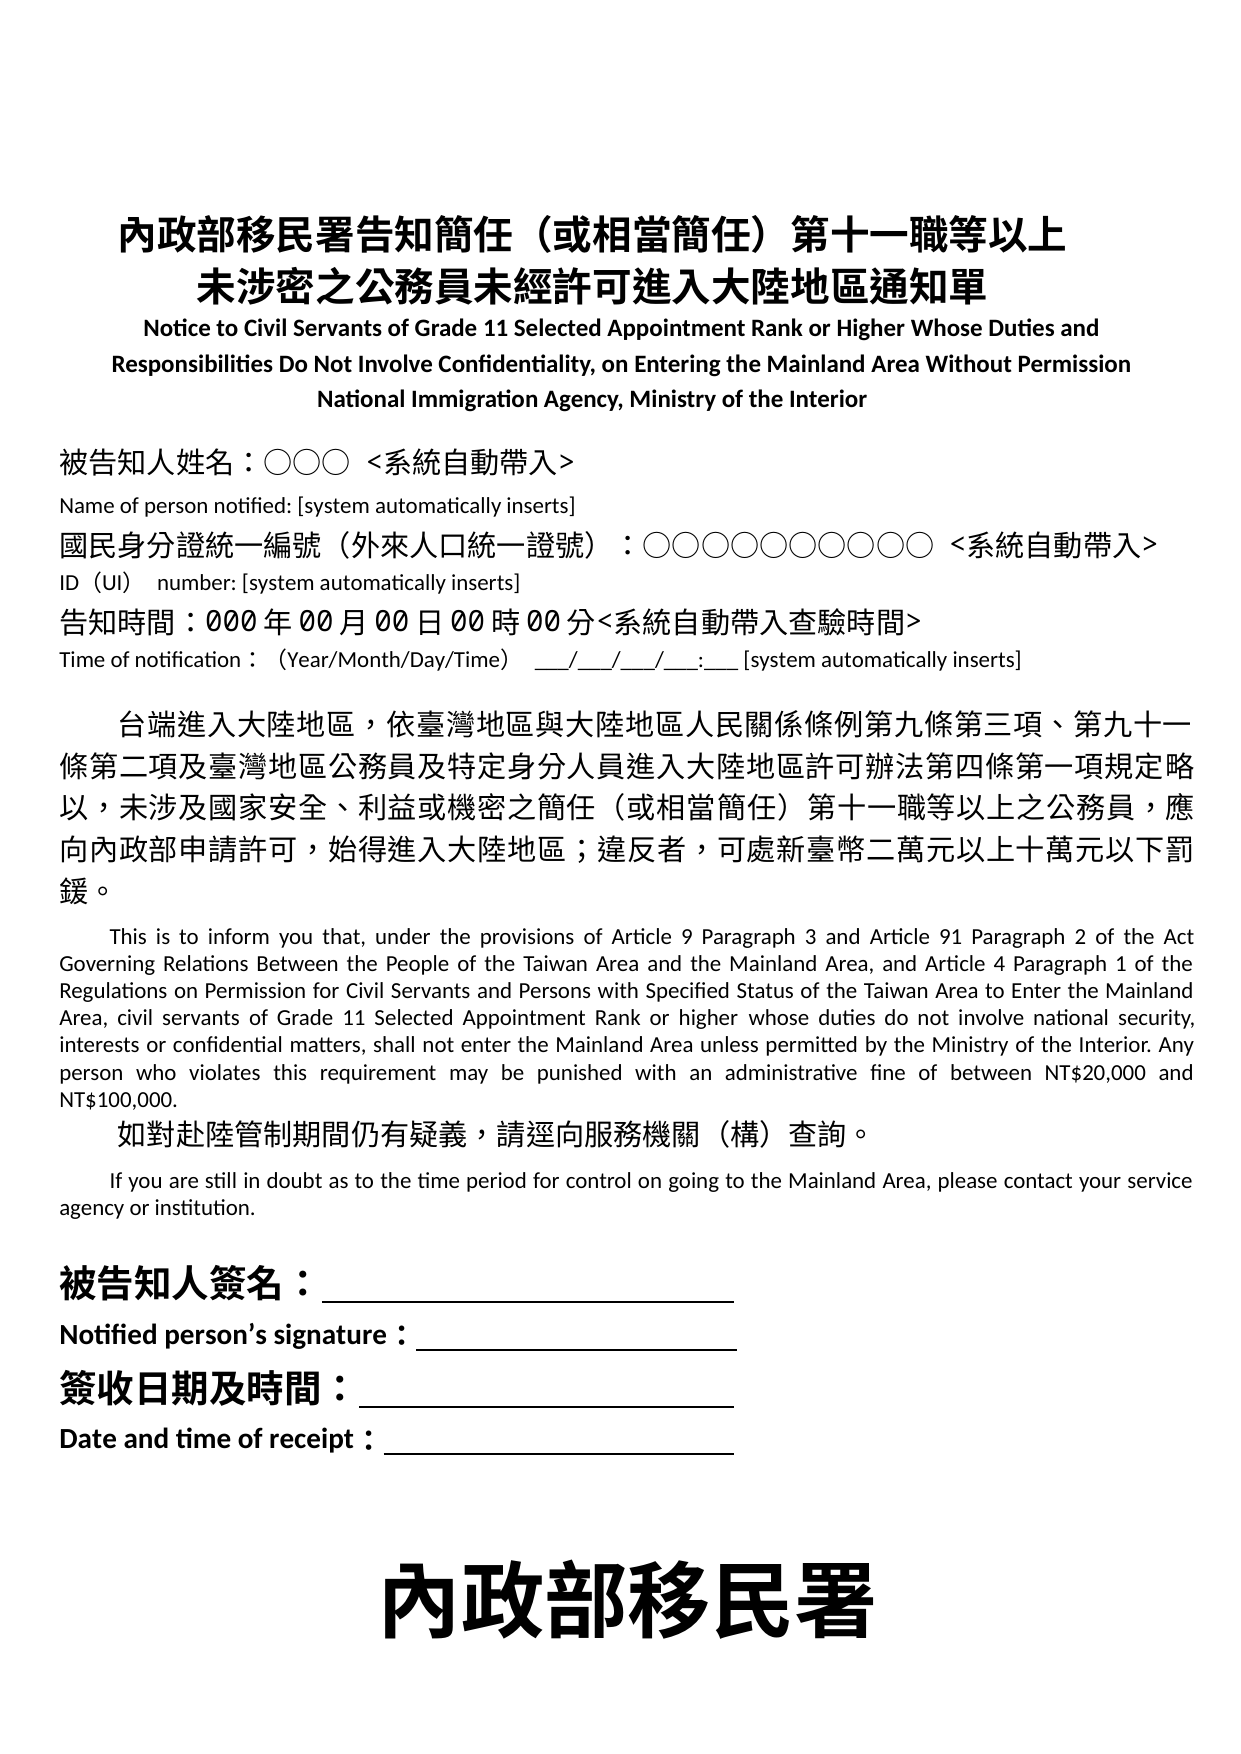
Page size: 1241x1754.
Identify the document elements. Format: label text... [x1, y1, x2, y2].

text Notified person’s signature： [59, 1308, 1196, 1360]
text This is to inform you that, under the provisions of Article 9 Paragraph 3 and Article 91 Paragraph 2 of the Act Governing Relations Between the People of the Taiwan Area and the Mainland Area, and Article 4 Paragraph 1 of the Regulations on Permission for Civil Servants and Persons with Specified Status of the Taiwan Area to Enter the Mainland Area, civil servants of Grade 11 Selected Appointment Rank or higher whose duties do not involve national security, interests or confidential matters, shall not enter the Mainland Area unless permitted by the Ministry of the Interior. Any person who violates this requirement may be punished with an administrative fine of between NT$20,000 and NT$100,000. [59, 923, 1196, 1112]
text 內政部移民署 [59, 1535, 1196, 1656]
text 簽收日期及時間： [59, 1360, 1196, 1412]
text 台端進入大陸地區，依臺灣地區與大陸地區人民關係條例第九條第三項、第九十一條第二項及臺灣地區公務員及特定身分人員進入大陸地區許可辦法第四條第一項規定略以，未涉及國家安全、利益或機密之簡任（或相當簡任）第十一職等以上之公務員，應向內政部申請許可，始得進入大陸地區；違反者，可處新臺幣二萬元以上十萬元以下罰鍰。 [59, 702, 1196, 910]
text 如對赴陸管制期間仍有疑義，請逕向服務機關（構）查詢。 [59, 1112, 1196, 1154]
text ID（UI） number: [system automatically inserts] [59, 564, 1196, 600]
text Responsibilities Do Not Involve Confidentiality, on Entering the Mainland Area Without Permission [74, 346, 1170, 381]
text 被告知人簽名： [59, 1254, 1196, 1308]
text 被告知人姓名：○○○ <系統自動帶入> [59, 435, 1196, 487]
text 內政部移民署告知簡任（或相當簡任）第十一職等以上 [59, 206, 1125, 258]
text 未涉密之公務員未經許可進入大陸地區通知單 [59, 258, 1125, 310]
text National Immigration Agency, Ministry of the Interior [59, 381, 1125, 416]
text If you are still in doubt as to the time period for control on going to the Mainland Area, please contact your service agency or institution. [59, 1166, 1196, 1221]
text 國民身分證統一編號（外來人口統一證號）：○○○○○○○○○○ <系統自動帶入> [59, 523, 1196, 564]
text Name of person notified: [system automatically inserts] [59, 487, 1196, 523]
text Date and time of receipt： [59, 1412, 1196, 1464]
text Time of notification：（Year/Month/Day/Time） ___/___/___/___:___ [system automatically inserts] [59, 641, 1196, 677]
text Notice to Civil Servants of Grade 11 Selected Appointment Rank or Higher Whose Duties and [74, 310, 1170, 346]
text 告知時間：000年00月00日00時00分<系統自動帶入查驗時間> [59, 600, 1196, 641]
